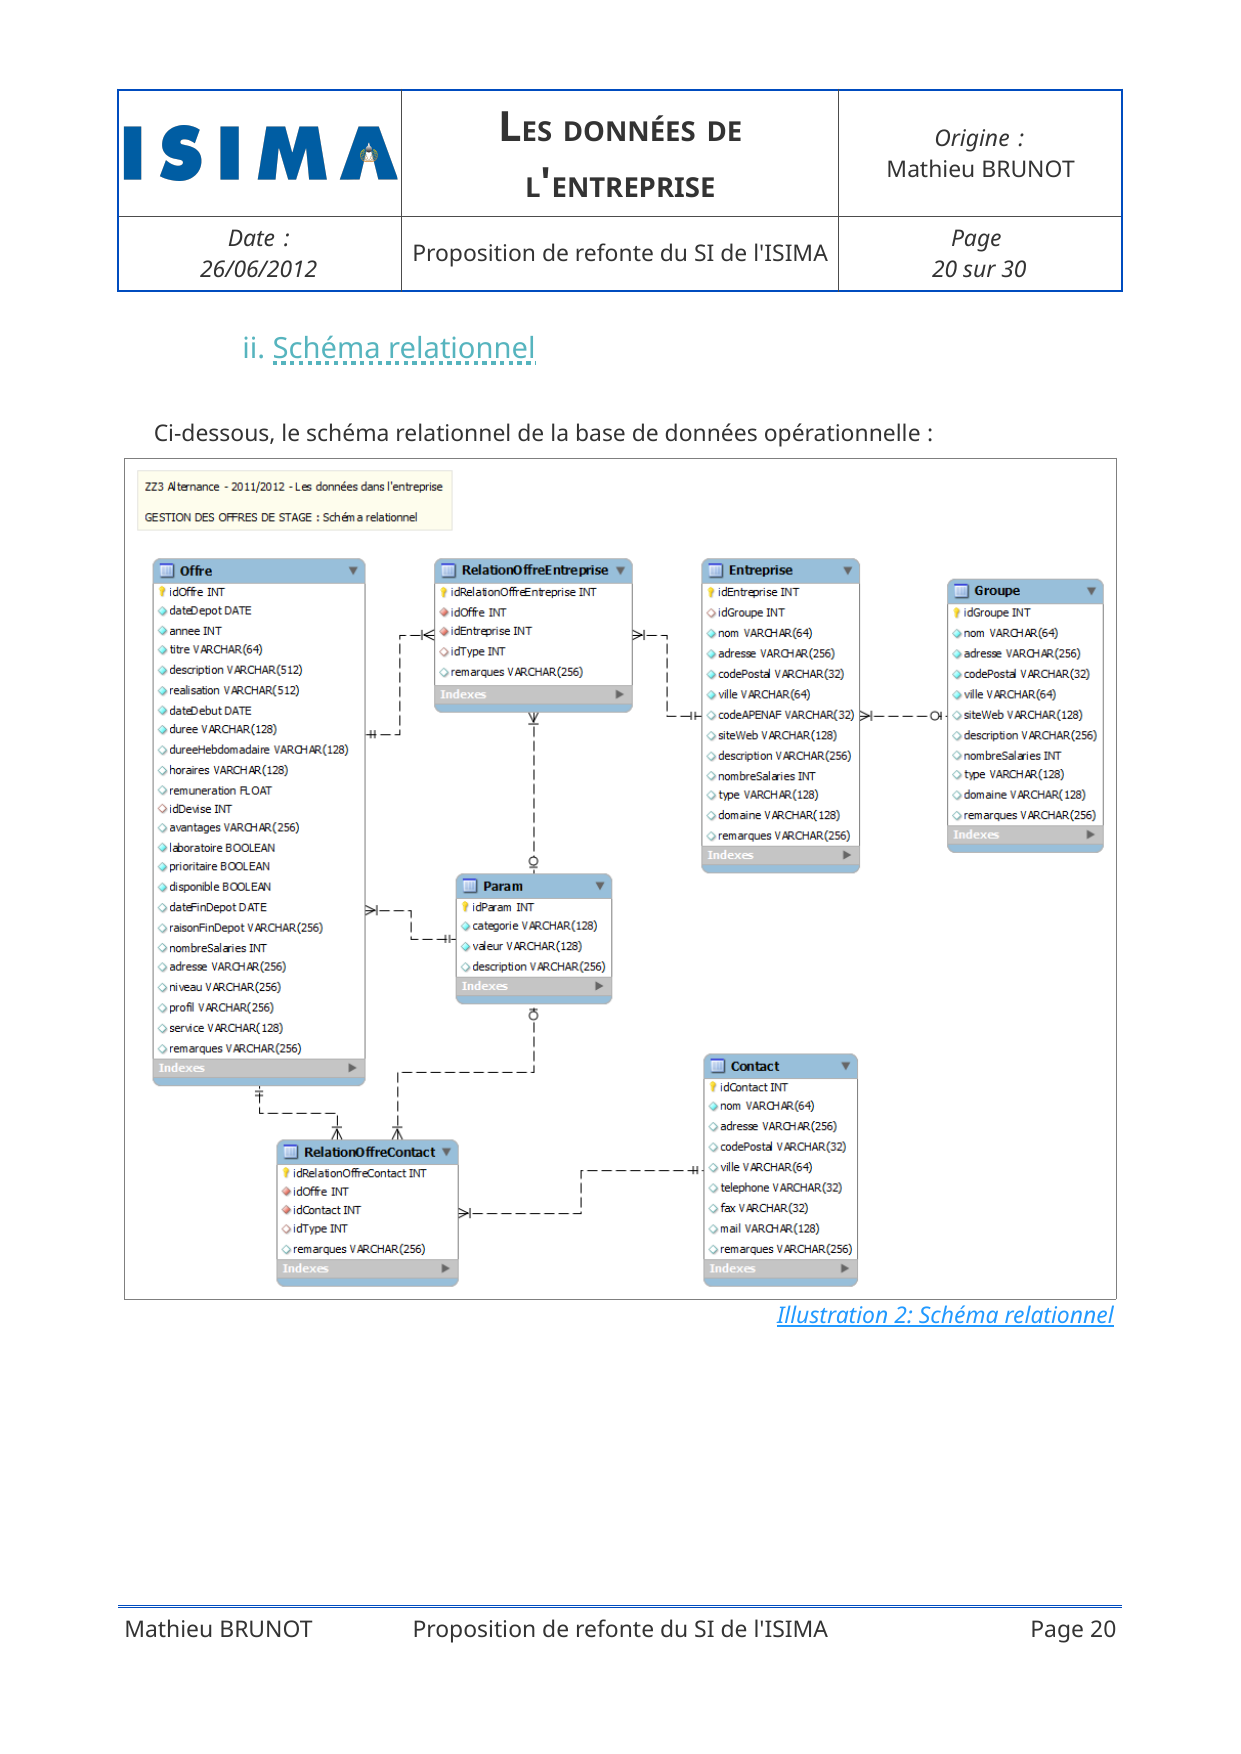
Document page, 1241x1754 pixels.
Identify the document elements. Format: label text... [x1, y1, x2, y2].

picture [123, 125, 398, 181]
text [125, 459, 1116, 1299]
text Illustration 2: Schéma relationnel [124, 1300, 1116, 1330]
picture [127, 460, 1113, 1296]
text Ci-dessous, le schéma relationnel de la base de données opérationnelle : [124, 417, 1116, 448]
subtitle Schéma relationnel [224, 327, 1116, 367]
